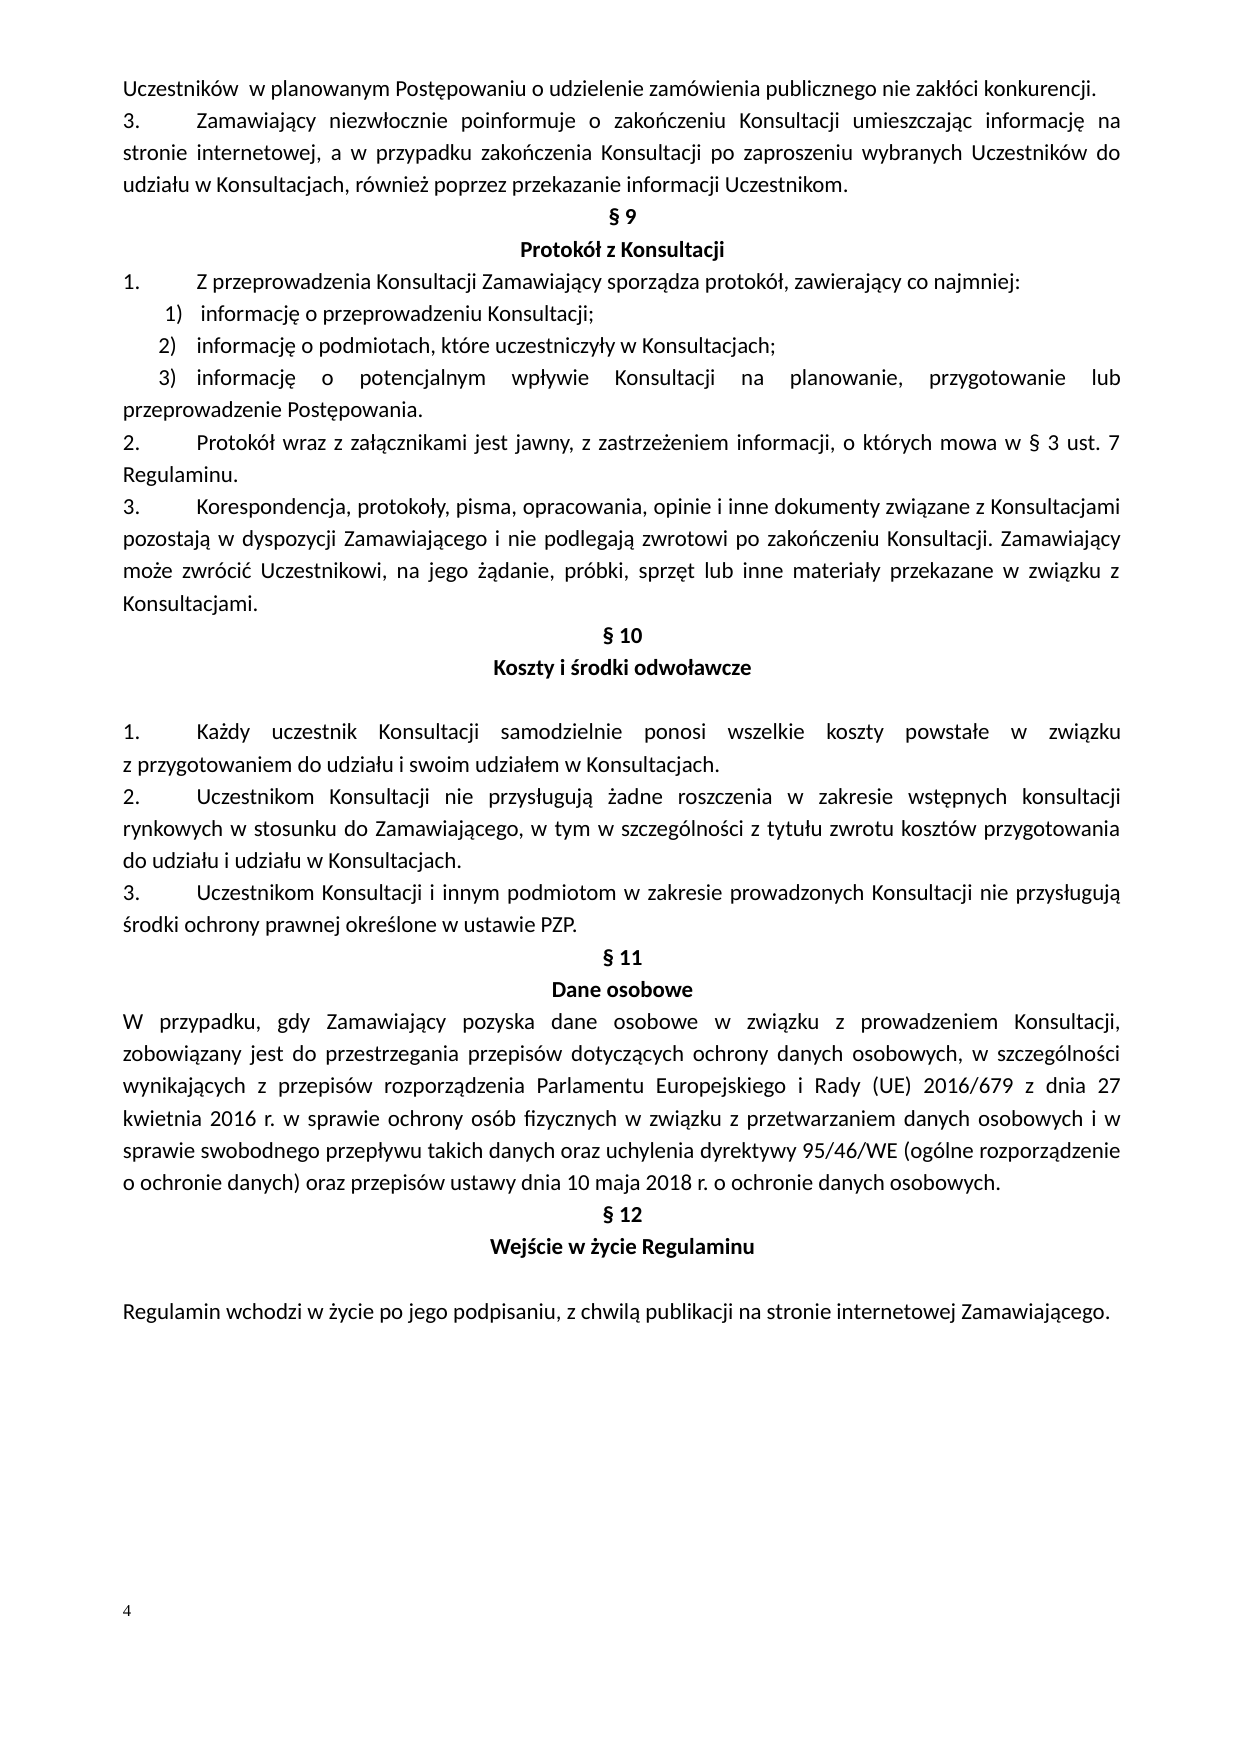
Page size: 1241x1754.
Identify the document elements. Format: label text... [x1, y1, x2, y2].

list Uczestnikom Konsultacji i innym podmiotom w zakresie prowadzonych Konsultacji nie przysługują środki ochrony prawnej określone w ustawie PZP. [123, 878, 1122, 939]
text Regulamin wchodzi w życie po jego podpisaniu, z chwilą publikacji na stronie internetowej Zamawiającego. [123, 1297, 1122, 1325]
text § 11 [123, 943, 1122, 971]
text § 10 [123, 621, 1122, 649]
list Z przeprowadzenia Konsultacji Zamawiający sporządza protokół, zawierający co najmniej: [123, 267, 1122, 295]
text § 9 [123, 202, 1122, 231]
text § 12 [123, 1200, 1122, 1228]
text Koszty i środki odwoławcze [123, 653, 1122, 681]
list informację o podmiotach, które uczestniczyły w Konsultacjach; [123, 331, 1122, 359]
list Zamawiający niezwłocznie poinformuje o zakończeniu Konsultacji umieszczając informację na stronie internetowej, a w przypadku zakończenia Konsultacji po zaproszeniu wybranych Uczestników do udziału w Konsultacjach, również poprzez przekazanie informacji Uczestnikom. [123, 106, 1122, 198]
list Korespondencja, protokoły, pisma, opracowania, opinie i inne dokumenty związane z Konsultacjami pozostają w dyspozycji Zamawiającego i nie podlegają zwrotowi po zakończeniu Konsultacji. Zamawiający może zwrócić Uczestnikowi, na jego żądanie, próbki, sprzęt lub inne materiały przekazane w związku z Konsultacjami. [123, 492, 1122, 617]
list Każdy uczestnik Konsultacji samodzielnie ponosi wszelkie koszty powstałe w związku z przygotowaniem do udziału i swoim udziałem w Konsultacjach. [123, 717, 1122, 778]
list informację o przeprowadzeniu Konsultacji; [164, 299, 1122, 327]
list informację o potencjalnym wpływie Konsultacji na planowanie, przygotowanie lub przeprowadzenie Postępowania. [123, 363, 1122, 424]
list Protokół wraz z załącznikami jest jawny, z zastrzeżeniem informacji, o których mowa w § 3 ust. 7 Regulaminu. [123, 428, 1122, 488]
list Uczestników w planowanym Postępowaniu o udzielenie zamówienia publicznego nie zakłóci konkurencji. [123, 74, 1122, 102]
list Uczestnikom Konsultacji nie przysługują żadne roszczenia w zakresie wstępnych konsultacji rynkowych w stosunku do Zamawiającego, w tym w szczególności z tytułu zwrotu kosztów przygotowania do udziału i udziału w Konsultacjach. [123, 782, 1122, 874]
text Wejście w życie Regulaminu [123, 1232, 1122, 1261]
text W przypadku, gdy Zamawiający pozyska dane osobowe w związku z prowadzeniem Konsultacji, zobowiązany jest do przestrzegania przepisów dotyczących ochrony danych osobowych, w szczególności wynikających z przepisów rozporządzenia Parlamentu Europejskiego i Rady (UE) 2016/679 z dnia 27 kwietnia 2016 r. w sprawie ochrony osób fizycznych w związku z przetwarzaniem danych osobowych i w sprawie swobodnego przepływu takich danych oraz uchylenia dyrektywy 95/46/WE (ogólne rozporządzenie o ochronie danych) oraz przepisów ustawy dnia 10 maja 2018 r. o ochronie danych osobowych. [123, 1007, 1122, 1196]
text Dane osobowe [123, 975, 1122, 1003]
text Protokół z Konsultacji [123, 235, 1122, 263]
